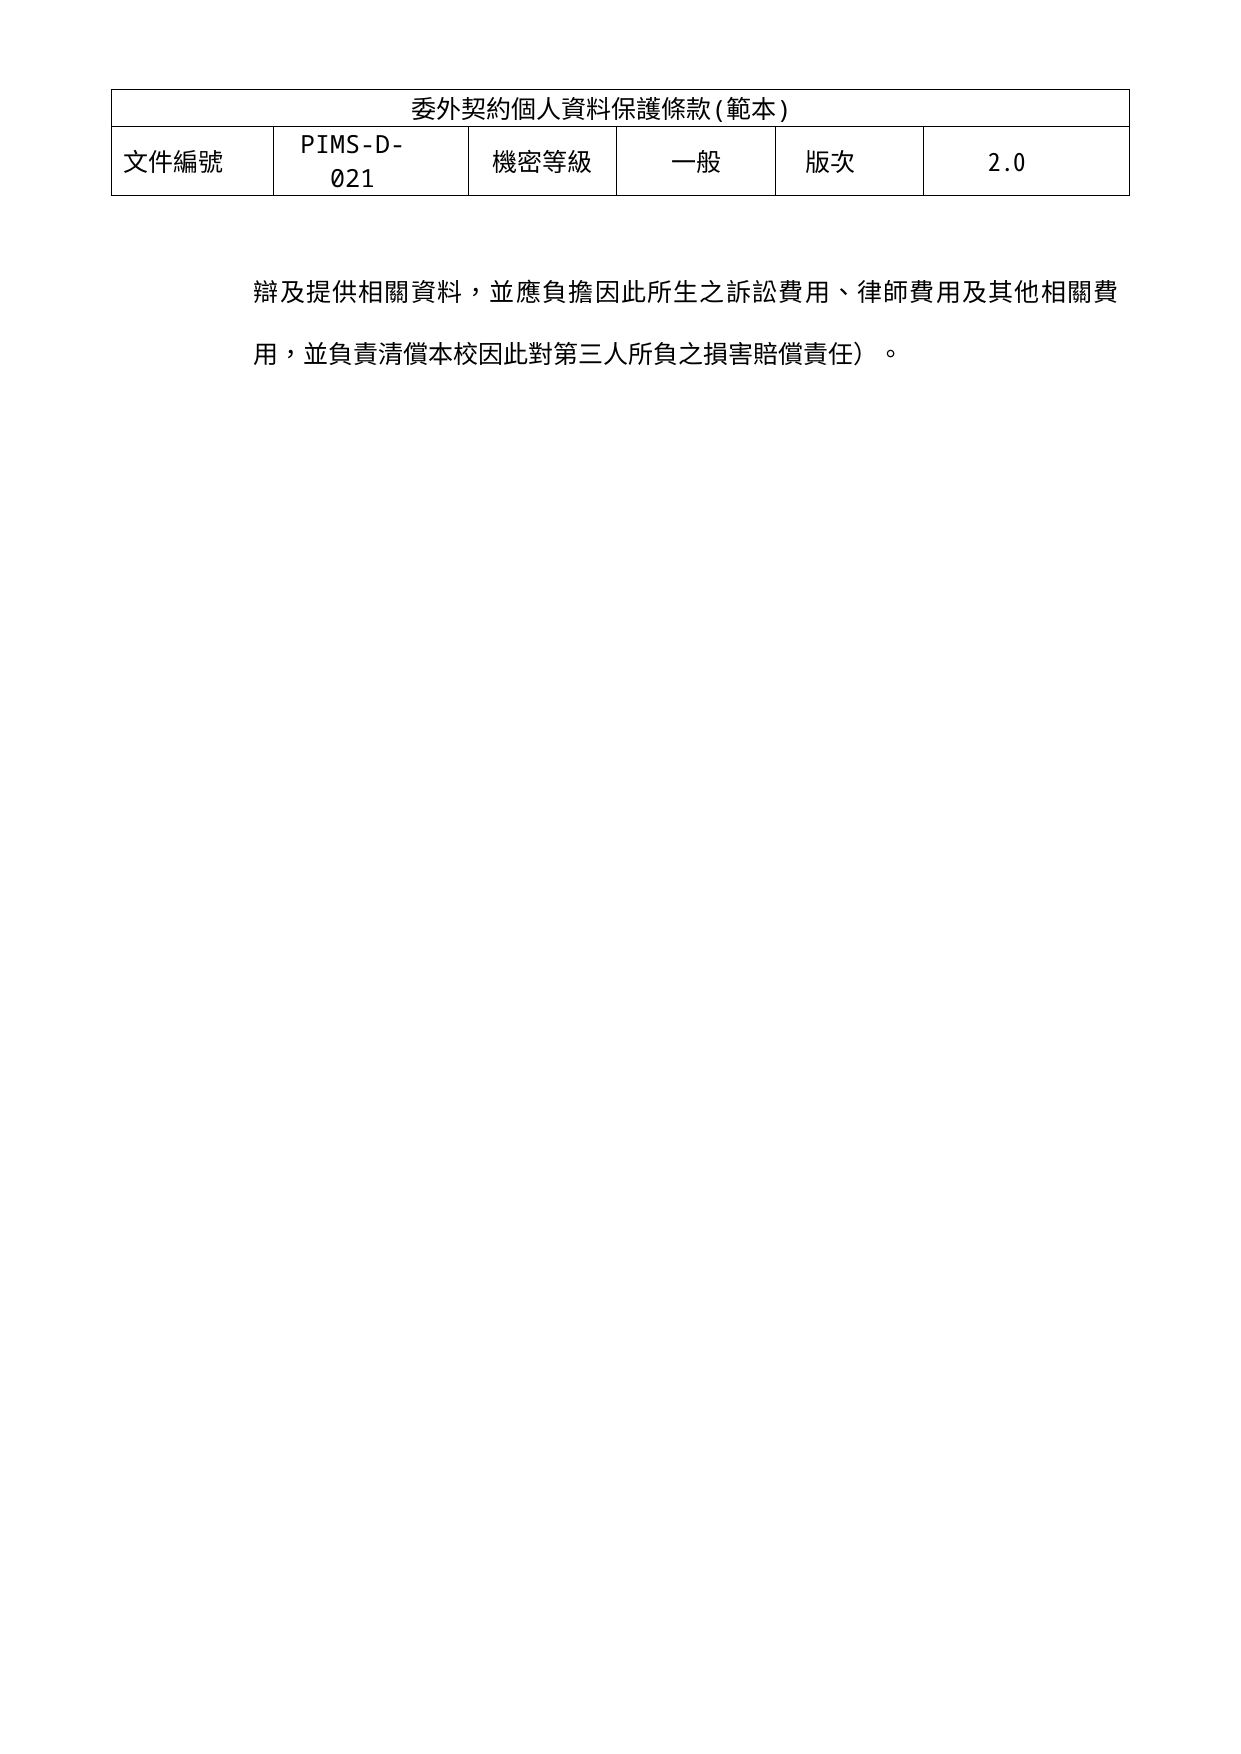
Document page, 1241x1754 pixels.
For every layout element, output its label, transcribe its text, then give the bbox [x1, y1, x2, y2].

table_cell [101, 249, 201, 373]
table_cell 辯及提供相關資料，並應負擔因此所生之訴訟費用、律師費用及其他相關費用，並負責清償本校因此對第三人所負之損害賠償責任）。 [201, 249, 1131, 373]
